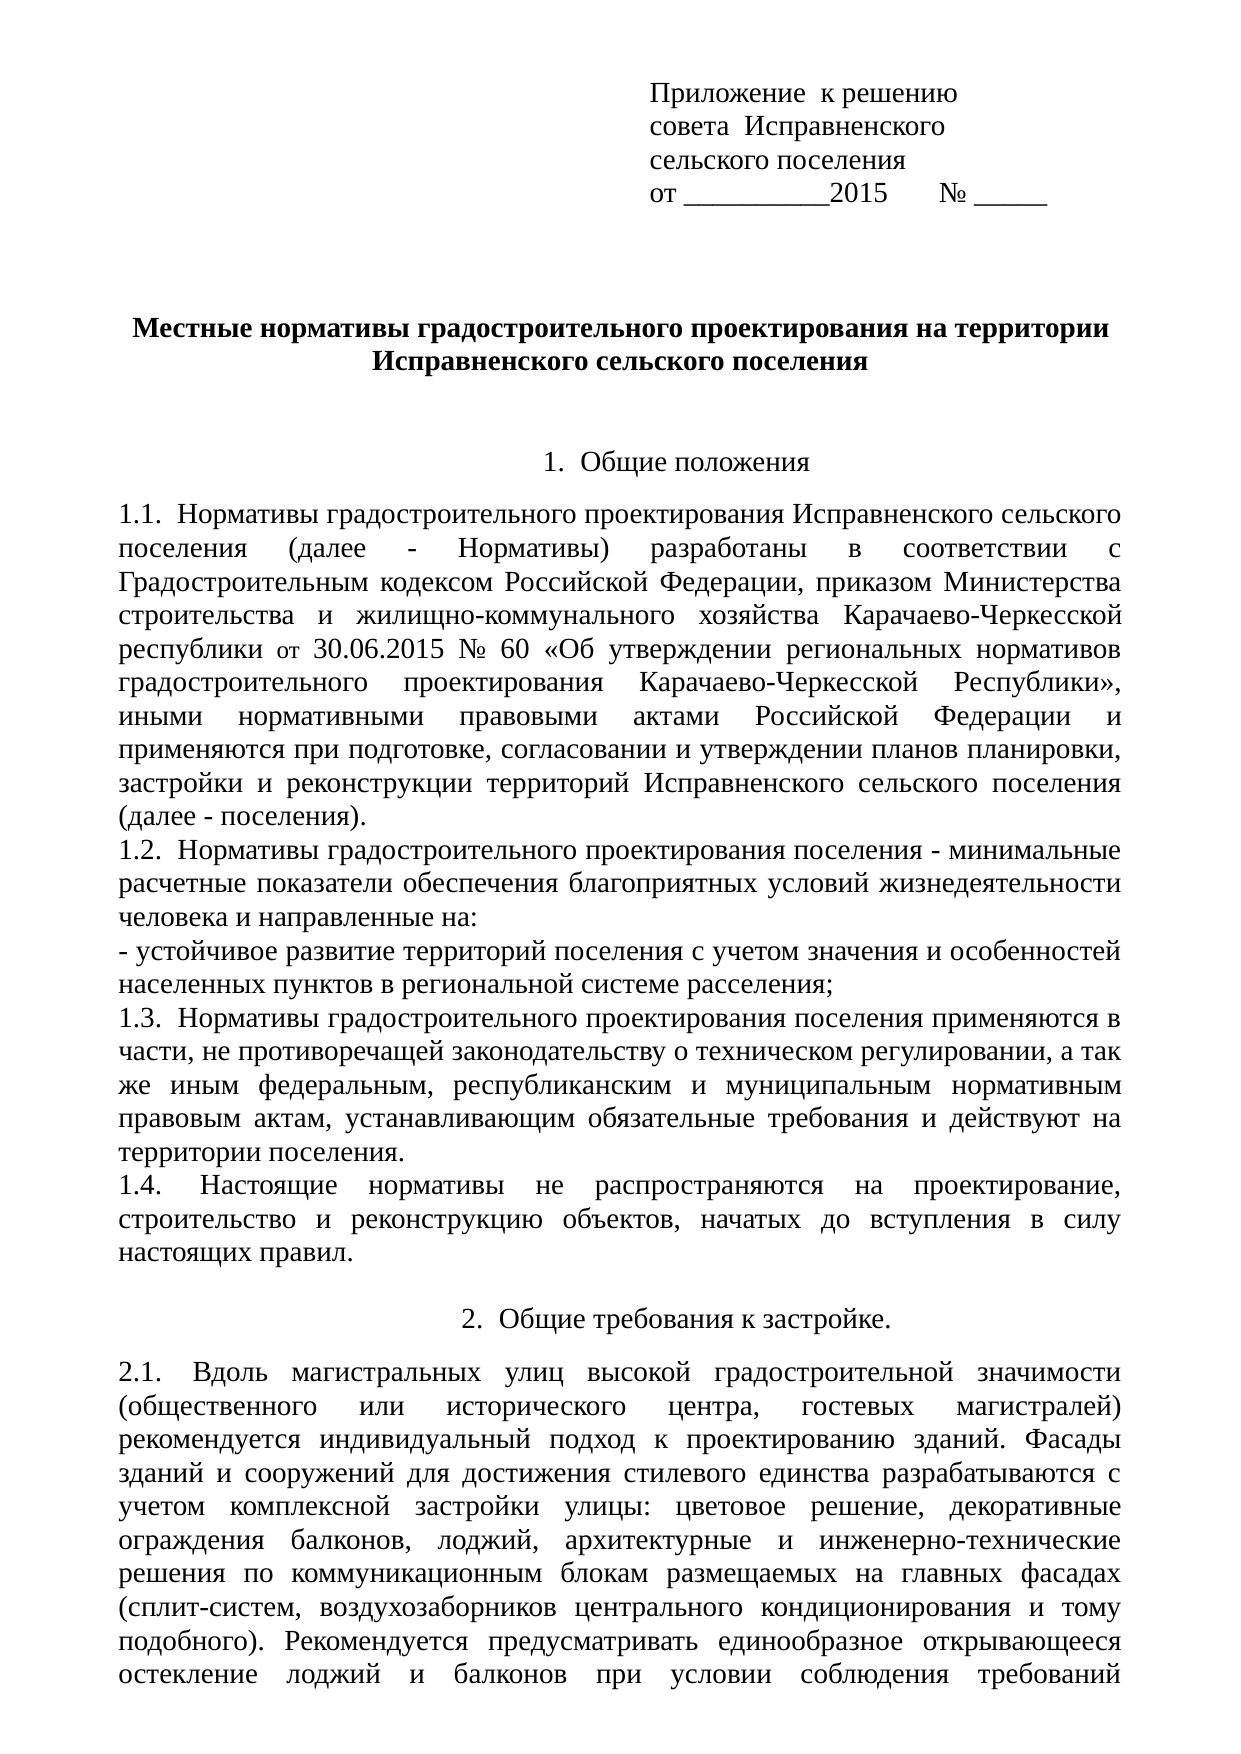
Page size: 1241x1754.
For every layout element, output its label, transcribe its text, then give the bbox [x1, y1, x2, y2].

text сельского поселения [118, 142, 1122, 176]
text 1.1. Нормативы градостроительного проектирования Исправненского сельского поселения (далее - Нормативы) разработаны в соответствии с Градостроительным кодексом Российской Федерации, приказом Министерства строительства и жилищно-коммунального хозяйства Карачаево-Черкесской республики от 30.06.2015 № 60 «Об утверждении региональных нормативов градостроительного проектирования Карачаево-Черкесской Республики», иными нормативными правовыми актами Российской Федерации и применяются при подготовке, согласовании и утверждении планов планировки, застройки и реконструкции территорий Исправненского сельского поселения (далее - поселения). [118, 497, 1122, 832]
text совета Исправненского [118, 108, 1122, 142]
list Общие требования к застройке. [231, 1302, 1122, 1335]
text Приложение к решению [118, 75, 1122, 108]
text 1.3. Нормативы градостроительного проектирования поселения применяются в части, не противоречащей законодательству о техническом регулировании, а так же иным федеральным, республиканским и муниципальным нормативным правовым актам, устанавливающим обязательные требования и действуют на территории поселения. [118, 1000, 1122, 1167]
text 1.2. Нормативы градостроительного проектирования поселения - минимальные расчетные показатели обеспечения благоприятных условий жизнедеятельности человека и направленные на: [118, 832, 1122, 933]
list Общие положения [231, 444, 1122, 477]
text - устойчивое развитие территорий поселения с учетом значения и особенностей населенных пунктов в региональной системе расселения; [118, 933, 1122, 1000]
text от __________2015 № _____ [118, 176, 1122, 209]
text 2.1. Вдоль магистральных улиц высокой градостроительной значимости (общественного или исторического центра, гостевых магистралей) рекомендуется индивидуальный подход к проектированию зданий. Фасады зданий и сооружений для достижения стилевого единства разрабатываются с учетом комплексной застройки улицы: цветовое решение, декоративные ограждения балконов, лоджий, архитектурные и инженерно-технические решения по коммуникационным блокам размещаемых на главных фасадах (сплит-систем, воздухозаборников центрального кондиционирования и тому подобного). Рекомендуется предусматривать единообразное открывающееся остекление лоджий и балконов при условии соблюдения требований [118, 1354, 1122, 1690]
text 1.4. Настоящие нормативы не распространяются на проектирование, строительство и реконструкцию объектов, начатых до вступления в силу настоящих правил. [118, 1167, 1122, 1268]
text Местные нормативы градостроительного проектирования на территории Исправненского сельского поселения [118, 310, 1122, 377]
